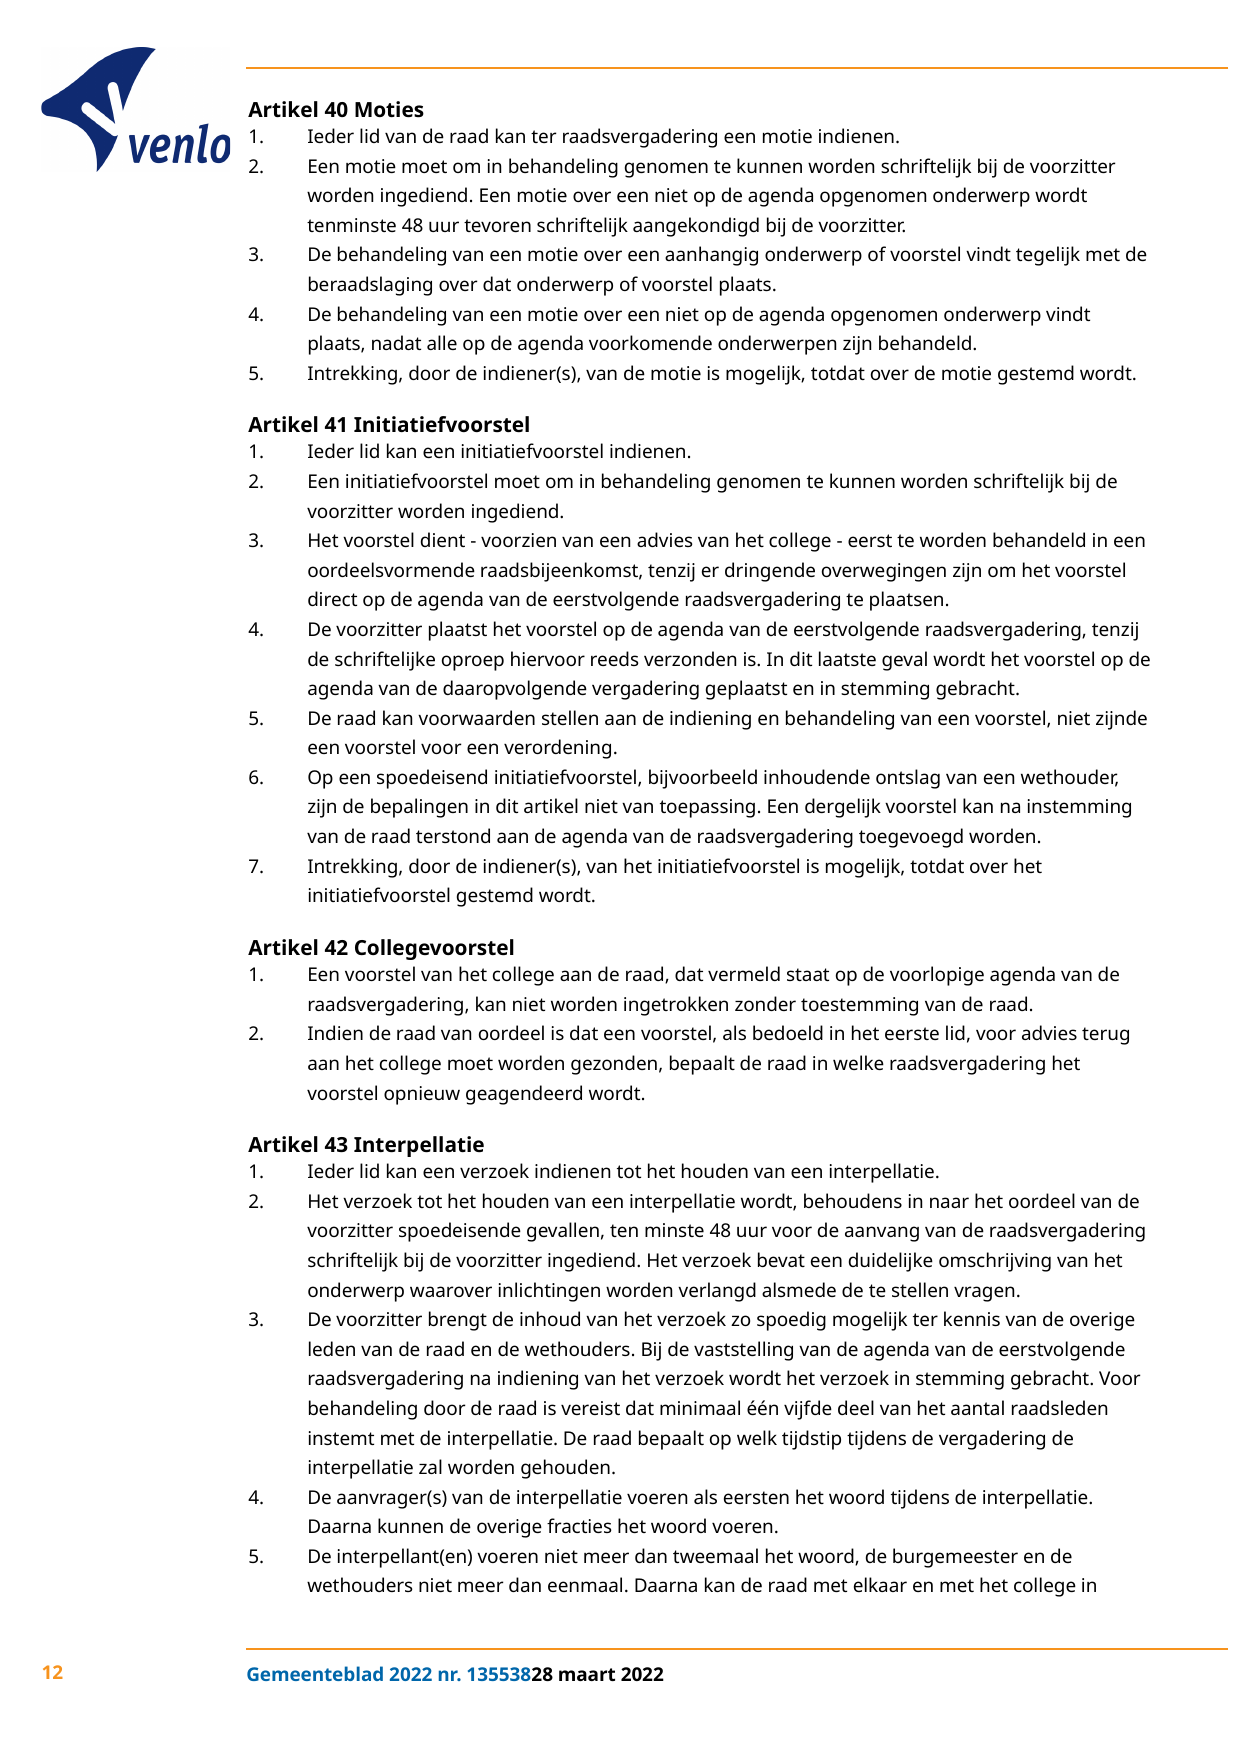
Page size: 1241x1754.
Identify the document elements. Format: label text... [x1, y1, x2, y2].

picture [41, 47, 231, 172]
text Artikel 40 Moties [248, 95, 1152, 123]
list De behandeling van een motie over een niet op de agenda opgenomen onderwerp vindt plaats, nadat alle op de agenda voorkomende onderwerpen zijn behandeld. [248, 301, 1152, 356]
list Intrekking, door de indiener(s), van het initiatiefvoorstel is mogelijk, totdat over het initiatiefvoorstel gestemd wordt. [248, 853, 1152, 908]
text Artikel 41 Initiatiefvoorstel [248, 410, 1152, 439]
list Een initiatiefvoorstel moet om in behandeling genomen te kunnen worden schriftelijk bij de voorzitter worden ingediend. [248, 468, 1152, 524]
list Op een spoedeisend initiatiefvoorstel, bijvoorbeeld inhoudende ontslag van een wethouder, zijn de bepalingen in dit artikel niet van toepassing. Een dergelijk voorstel kan na instemming van de raad terstond aan de agenda van de raadsvergadering toegevoegd worden. [248, 764, 1152, 849]
list De voorzitter plaatst het voorstel op de agenda van de eerstvolgende raadsvergadering, tenzij de schriftelijke oproep hiervoor reeds verzonden is. In dit laatste geval wordt het voorstel op de agenda van de daaropvolgende vergadering geplaatst en in stemming gebracht. [248, 616, 1152, 701]
list Intrekking, door de indiener(s), van de motie is mogelijk, totdat over de motie gestemd wordt. [248, 360, 1152, 386]
list Het verzoek tot het houden van een interpellatie wordt, behoudens in naar het oordeel van de voorzitter spoedeisende gevallen, ten minste 48 uur voor de aanvang van de raadsvergadering schriftelijk bij de voorzitter ingediend. Het verzoek bevat een duidelijke omschrijving van het onderwerp waarover inlichtingen worden verlangd alsmede de te stellen vragen. [248, 1188, 1152, 1303]
list De interpellant(en) voeren niet meer dan tweemaal het woord, de burgemeester en de wethouders niet meer dan eenmaal. Daarna kan de raad met elkaar en met het college in [248, 1543, 1152, 1598]
list Het voorstel dient - voorzien van een advies van het college - eerst te worden behandeld in een oordeelsvormende raadsbijeenkomst, tenzij er dringende overwegingen zijn om het voorstel direct op de agenda van de eerstvolgende raadsvergadering te plaatsen. [248, 527, 1152, 612]
list Indien de raad van oordeel is dat een voorstel, als bedoeld in het eerste lid, voor advies terug aan het college moet worden gezonden, bepaalt de raad in welke raadsvergadering het voorstel opnieuw geagendeerd wordt. [248, 1021, 1152, 1105]
text Artikel 42 Collegevoorstel [248, 933, 1152, 961]
list De voorzitter brengt de inhoud van het verzoek zo spoedig mogelijk ter kennis van de overige leden van de raad en de wethouders. Bij de vaststelling van de agenda van de eerstvolgende raadsvergadering na indiening van het verzoek wordt het verzoek in stemming gebracht. Voor behandeling door de raad is vereist dat minimaal één vijfde deel van het aantal raadsleden instemt met de interpellatie. De raad bepaalt op welk tijdstip tijdens de vergadering de interpellatie zal worden gehouden. [248, 1306, 1152, 1480]
list Een motie moet om in behandeling genomen te kunnen worden schriftelijk bij de voorzitter worden ingediend. Een motie over een niet op de agenda opgenomen onderwerp wordt tenminste 48 uur tevoren schriftelijk aangekondigd bij de voorzitter. [248, 153, 1152, 238]
list De behandeling van een motie over een aanhangig onderwerp of voorstel vindt tegelijk met de beraadslaging over dat onderwerp of voorstel plaats. [248, 242, 1152, 297]
list Ieder lid kan een initiatiefvoorstel indienen. [248, 439, 1152, 464]
list Een voorstel van het college aan de raad, dat vermeld staat op de voorlopige agenda van de raadsvergadering, kan niet worden ingetrokken zonder toestemming van de raad. [248, 961, 1152, 1017]
list De aanvrager(s) van de interpellatie voeren als eersten het woord tijdens de interpellatie. Daarna kunnen de overige fracties het woord voeren. [248, 1484, 1152, 1539]
list De raad kan voorwaarden stellen aan de indiening en behandeling van een voorstel, niet zijnde een voorstel voor een verordening. [248, 705, 1152, 760]
list Ieder lid van de raad kan ter raadsvergadering een motie indienen. [248, 123, 1152, 149]
list Ieder lid kan een verzoek indienen tot het houden van een interpellatie. [248, 1158, 1152, 1184]
text Artikel 43 Interpellatie [248, 1130, 1152, 1158]
